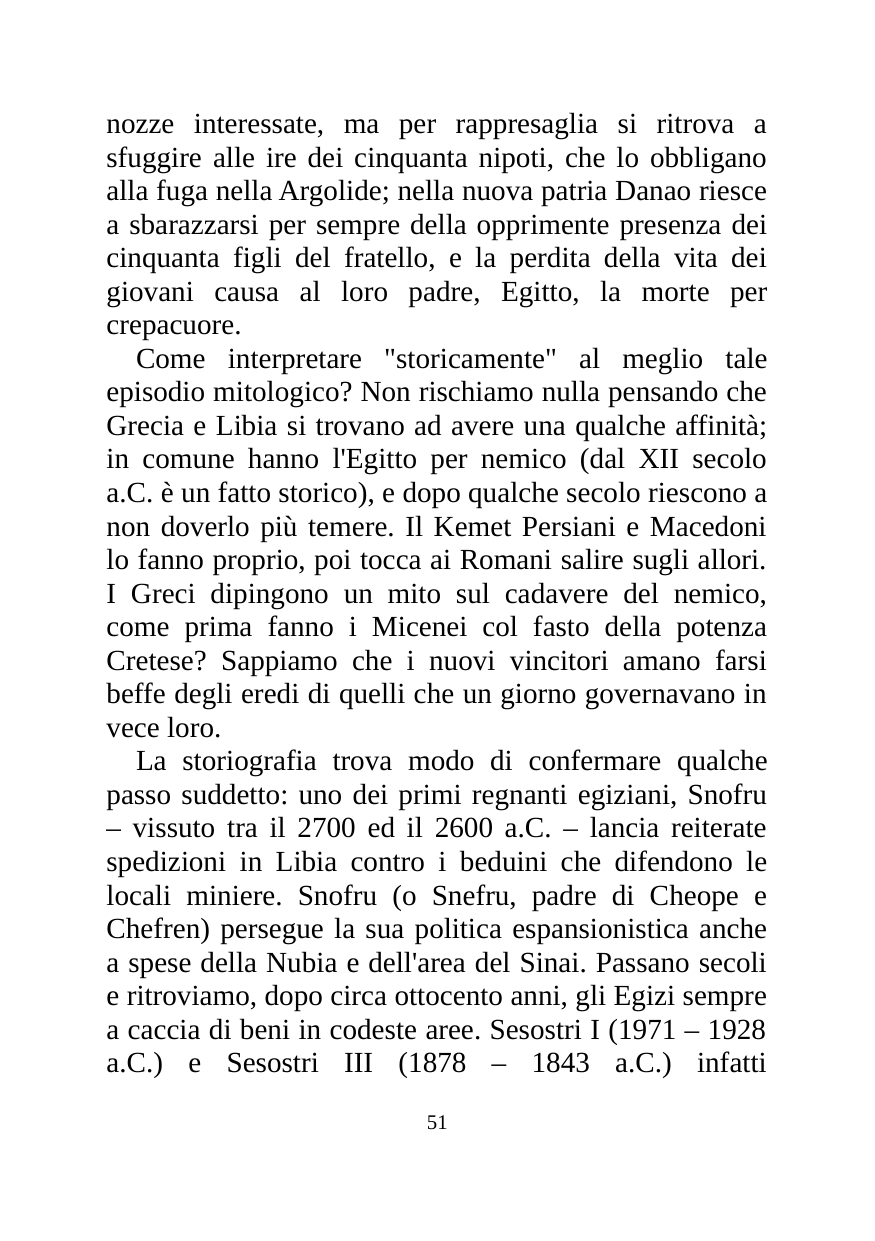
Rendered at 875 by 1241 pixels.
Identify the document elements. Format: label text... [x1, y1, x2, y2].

text nozze interessate, ma per rappresaglia si ritrova a sfuggire alle ire dei cinquanta nipoti, che lo obbligano alla fuga nella Argolide; nella nuova patria Danao riesce a sbarazzarsi per sempre della opprimente presenza dei cinquanta figli del fratello, e la perdita della vita dei giovani causa al loro padre, Egitto, la morte per crepacuore. [106, 106, 768, 341]
text La storiografia trova modo di confermare qualche passo suddetto: uno dei primi regnanti egiziani, Snofru – vissuto tra il 2700 ed il 2600 a.C. – lancia reiterate spedizioni in Libia contro i beduini che difendono le locali miniere. Snofru (o Snefru, padre di Cheope e Chefren) persegue la sua politica espansionistica anche a spese della Nubia e dell'area del Sinai. Passano secoli e ritroviamo, dopo circa ottocento anni, gli Egizi sempre a caccia di beni in codeste aree. Sesostri I (1971 – 1928 a.C.) e Sesostri III (1878 – 1843 a.C.) infatti [106, 743, 768, 1079]
text Come interpretare "storicamente" al meglio tale episodio mitologico? Non rischiamo nulla pensando che Grecia e Libia si trovano ad avere una qualche affinità; in comune hanno l'Egitto per nemico (dal XII secolo a.C. è un fatto storico), e dopo qualche secolo riescono a non doverlo più temere. Il Kemet Persiani e Macedoni lo fanno proprio, poi tocca ai Romani salire sugli allori. I Greci dipingono un mito sul cadavere del nemico, come prima fanno i Micenei col fasto della potenza Cretese? Sappiamo che i nuovi vincitori amano farsi beffe degli eredi di quelli che un giorno governavano in vece loro. [106, 341, 768, 743]
